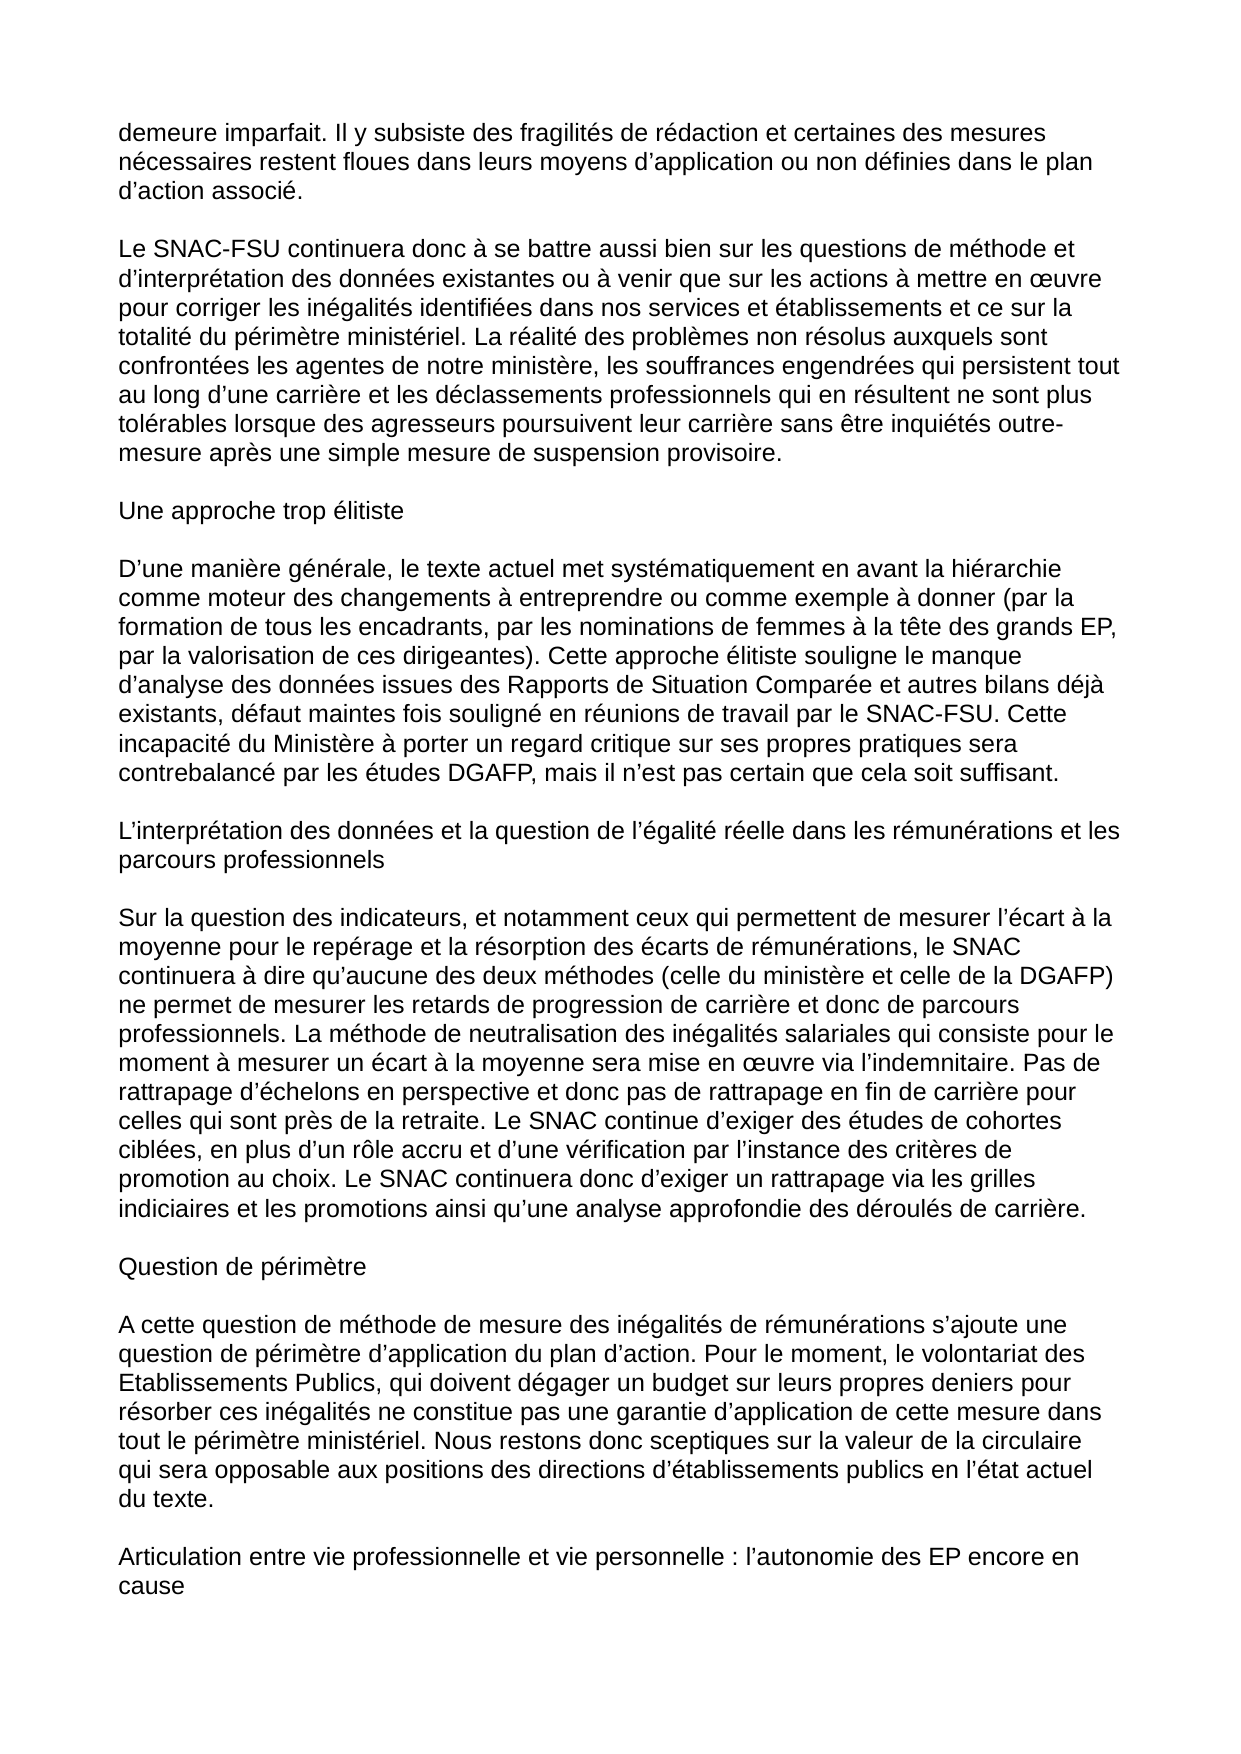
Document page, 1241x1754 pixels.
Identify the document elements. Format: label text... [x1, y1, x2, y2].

text Articulation entre vie professionnelle et vie personnelle : l’autonomie des EP encore en cause [118, 1542, 1122, 1600]
text Une approche trop élitiste [118, 496, 1122, 525]
text D’une manière générale, le texte actuel met systématiquement en avant la hiérarchie comme moteur des changements à entreprendre ou comme exemple à donner (par la formation de tous les encadrants, par les nominations de femmes à la tête des grands EP, par la valorisation de ces dirigeantes). Cette approche élitiste souligne le manque d’analyse des données issues des Rapports de Situation Comparée et autres bilans déjà existants, défaut maintes fois souligné en réunions de travail par le SNAC-FSU. Cette incapacité du Ministère à porter un regard critique sur ses propres pratiques sera contrebalancé par les études DGAFP, mais il n’est pas certain que cela soit suffisant. [118, 554, 1122, 787]
text A cette question de méthode de mesure des inégalités de rémunérations s’ajoute une question de périmètre d’application du plan d’action. Pour le moment, le volontariat des Etablissements Publics, qui doivent dégager un budget sur leurs propres deniers pour résorber ces inégalités ne constitue pas une garantie d’application de cette mesure dans tout le périmètre ministériel. Nous restons donc sceptiques sur la valeur de la circulaire qui sera opposable aux positions des directions d’établissements publics en l’état actuel du texte. [118, 1310, 1122, 1513]
text Le SNAC-FSU continuera donc à se battre aussi bien sur les questions de méthode et d’interprétation des données existantes ou à venir que sur les actions à mettre en œuvre pour corriger les inégalités identifiées dans nos services et établissements et ce sur la totalité du périmètre ministériel. La réalité des problèmes non résolus auxquels sont confrontées les agentes de notre ministère, les souffrances engendrées qui persistent tout au long d’une carrière et les déclassements professionnels qui en résultent ne sont plus tolérables lorsque des agresseurs poursuivent leur carrière sans être inquiétés outre-mesure après une simple mesure de suspension provisoire. [118, 234, 1122, 467]
text L’interprétation des données et la question de l’égalité réelle dans les rémunérations et les parcours professionnels [118, 816, 1122, 874]
text demeure imparfait. Il y subsiste des fragilités de rédaction et certaines des mesures nécessaires restent floues dans leurs moyens d’application ou non définies dans le plan d’action associé. [118, 118, 1122, 205]
text Sur la question des indicateurs, et notamment ceux qui permettent de mesurer l’écart à la moyenne pour le repérage et la résorption des écarts de rémunérations, le SNAC continuera à dire qu’aucune des deux méthodes (celle du ministère et celle de la DGAFP) ne permet de mesurer les retards de progression de carrière et donc de parcours professionnels. La méthode de neutralisation des inégalités salariales qui consiste pour le moment à mesurer un écart à la moyenne sera mise en œuvre via l’indemnitaire. Pas de rattrapage d’échelons en perspective et donc pas de rattrapage en fin de carrière pour celles qui sont près de la retraite. Le SNAC continue d’exiger des études de cohortes ciblées, en plus d’un rôle accru et d’une vérification par l’instance des critères de promotion au choix. Le SNAC continuera donc d’exiger un rattrapage via les grilles indiciaires et les promotions ainsi qu’une analyse approfondie des déroulés de carrière. [118, 903, 1122, 1222]
text Question de périmètre [118, 1252, 1122, 1281]
